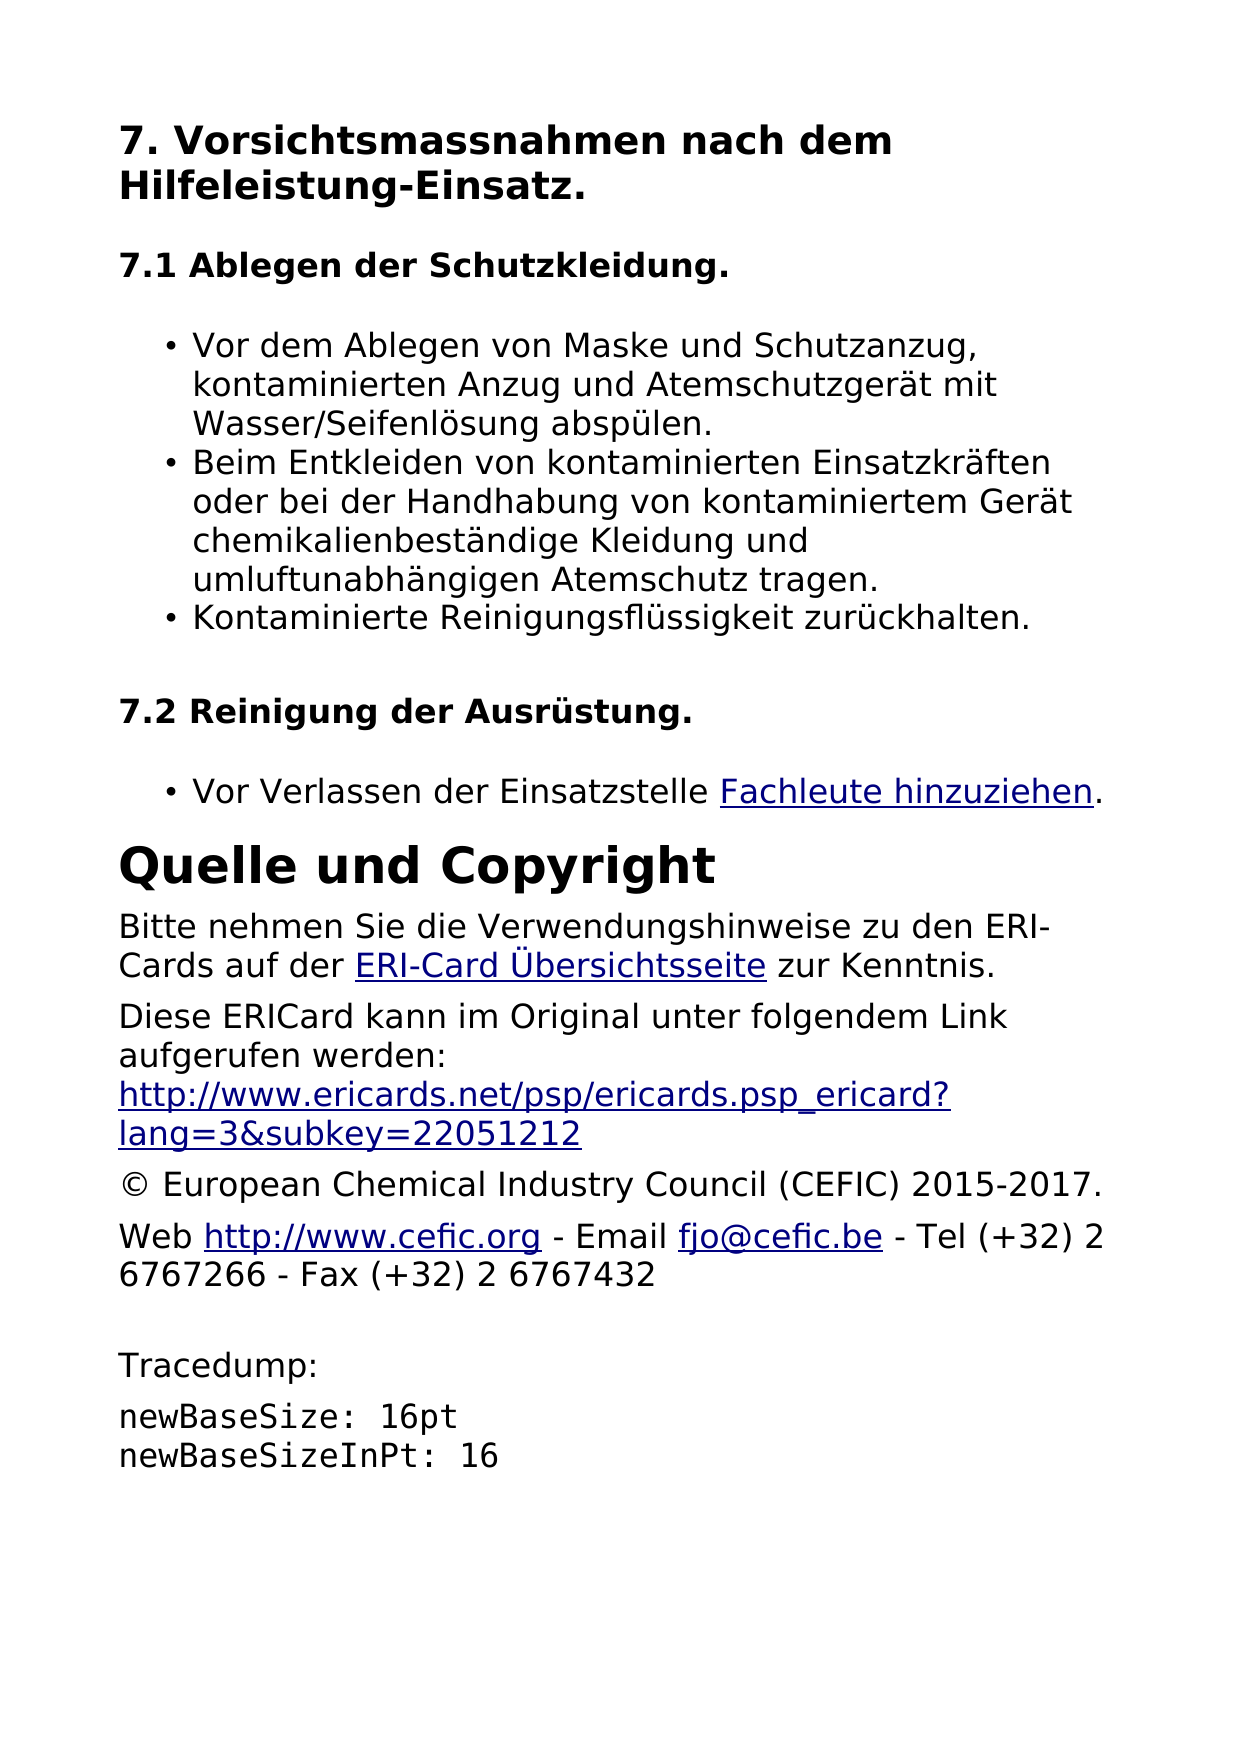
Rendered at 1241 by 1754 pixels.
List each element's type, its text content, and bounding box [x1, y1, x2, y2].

subtitle 7. Vorsichtsmassnahmen nach dem Hilfeleistung-Einsatz. [118, 118, 1122, 208]
text Diese ERICard kann im Original unter folgendem Link aufgerufen werden: http://www.ericards.net/psp/ericards.psp_ericard?lang=3&subkey=22051212 [118, 998, 1122, 1153]
subtitle 7.1 Ablegen der Schutzkleidung. [118, 246, 1122, 285]
subtitle Quelle und Copyright [118, 837, 1122, 895]
list Beim Entkleiden von kontaminierten Einsatzkräften oder bei der Handhabung von kontaminiertem Gerät chemikalienbeständige Kleidung und umluftunabhängigen Atemschutz tragen. [177, 443, 1122, 599]
text Web http://www.cefic.org - Email fjo@cefic.be - Tel (+32) 2 6767266 - Fax (+32) 2 6767432 [118, 1217, 1122, 1295]
subtitle 7.2 Reinigung der Ausrüstung. [118, 692, 1122, 731]
text Bitte nehmen Sie die Verwendungshinweise zu den ERI-Cards auf der ERI-Card Übersichtsseite zur Kenntnis. [118, 908, 1122, 985]
list Vor dem Ablegen von Maske und Schutzanzug, kontaminierten Anzug und Atemschutzgerät mit Wasser/Seifenlösung abspülen. [177, 327, 1122, 443]
list Vor Verlassen der Einsatzstelle Fachleute hinzuziehen. [177, 773, 1122, 812]
text newBaseSize: 16pt newBaseSizeInPt: 16 [118, 1397, 1122, 1475]
list Kontaminierte Reinigungsflüssigkeit zurückhalten. [177, 599, 1122, 638]
text © European Chemical Industry Council (CEFIC) 2015-2017. [118, 1166, 1122, 1204]
text Tracedump: [118, 1307, 1122, 1385]
